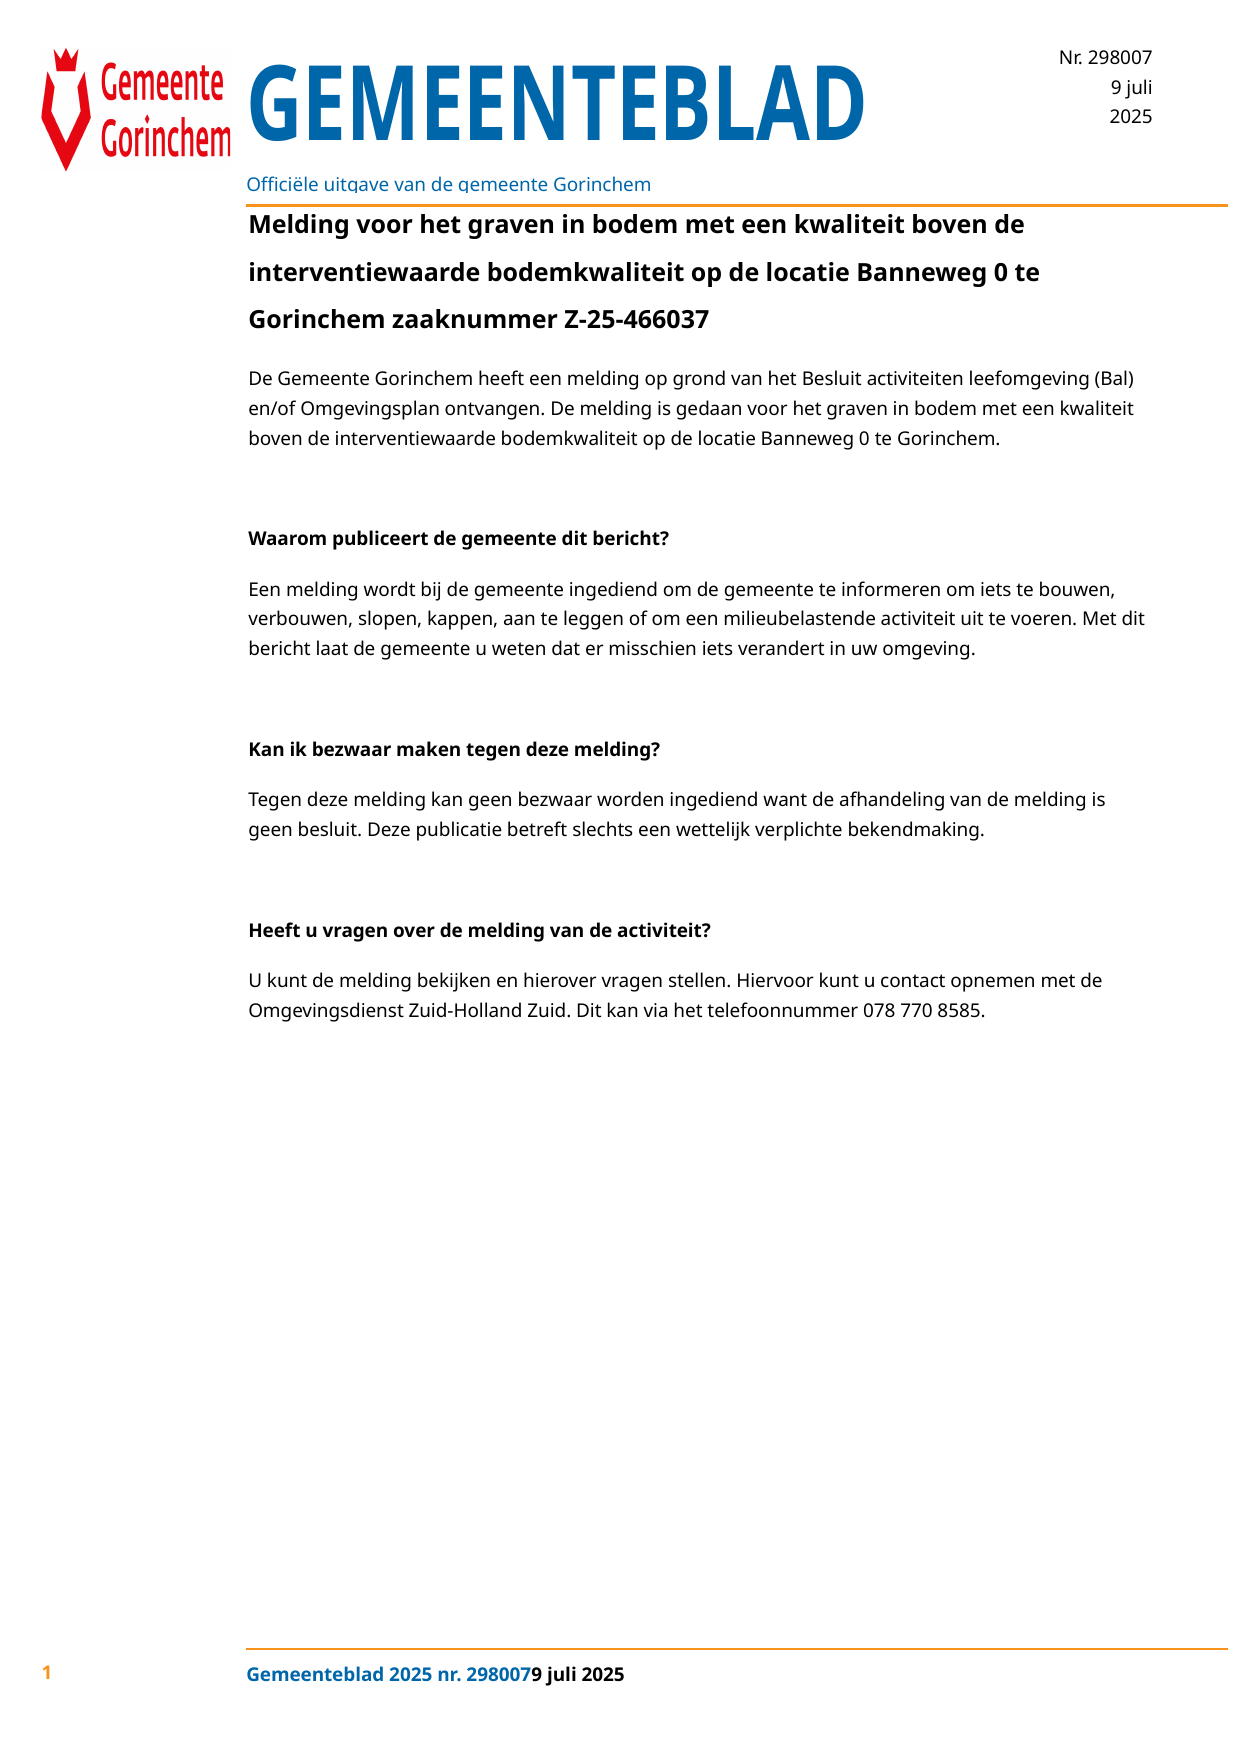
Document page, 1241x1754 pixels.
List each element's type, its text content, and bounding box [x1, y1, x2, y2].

text De Gemeente Gorinchem heeft een melding op grond van het Besluit activiteiten leefomgeving (Bal) en/of Omgevingsplan ontvangen. De melding is gedaan voor het graven in bodem met een kwaliteit boven de interventiewaarde bodemkwaliteit op de locatie Banneweg 0 te Gorinchem. [248, 366, 1152, 450]
text U kunt de melding bekijken en hierover vragen stellen. Hiervoor kunt u contact opnemen met de Omgevingsdienst Zuid-Holland Zuid. Dit kan via het telefoonnummer 078 770 8585. [248, 967, 1152, 1022]
text Heeft u vragen over de melding van de activiteit? [248, 917, 1152, 942]
text Melding voor het graven in bodem met een kwaliteit boven de interventiewaarde bodemkwaliteit op de locatie Banneweg 0 te Gorinchem zaaknummer Z-25-466037 [248, 207, 1152, 336]
text Tegen deze melding kan geen bezwaar worden ingediend want de afhandeling van de melding is geen besluit. Deze publicatie betreft slechts een wettelijk verplichte bekendmaking. [248, 786, 1152, 842]
text Waarom publiceert de gemeente dit bericht? [248, 526, 1152, 551]
text Een melding wordt bij de gemeente ingediend om de gemeente te informeren om iets te bouwen, verbouwen, slopen, kappen, aan te leggen of om een milieubelastende activiteit uit te voeren. Met dit bericht laat de gemeente u weten dat er misschien iets verandert in uw omgeving. [248, 576, 1152, 661]
picture [41, 47, 231, 172]
text Kan ik bezwaar maken tegen deze melding? [248, 736, 1152, 762]
